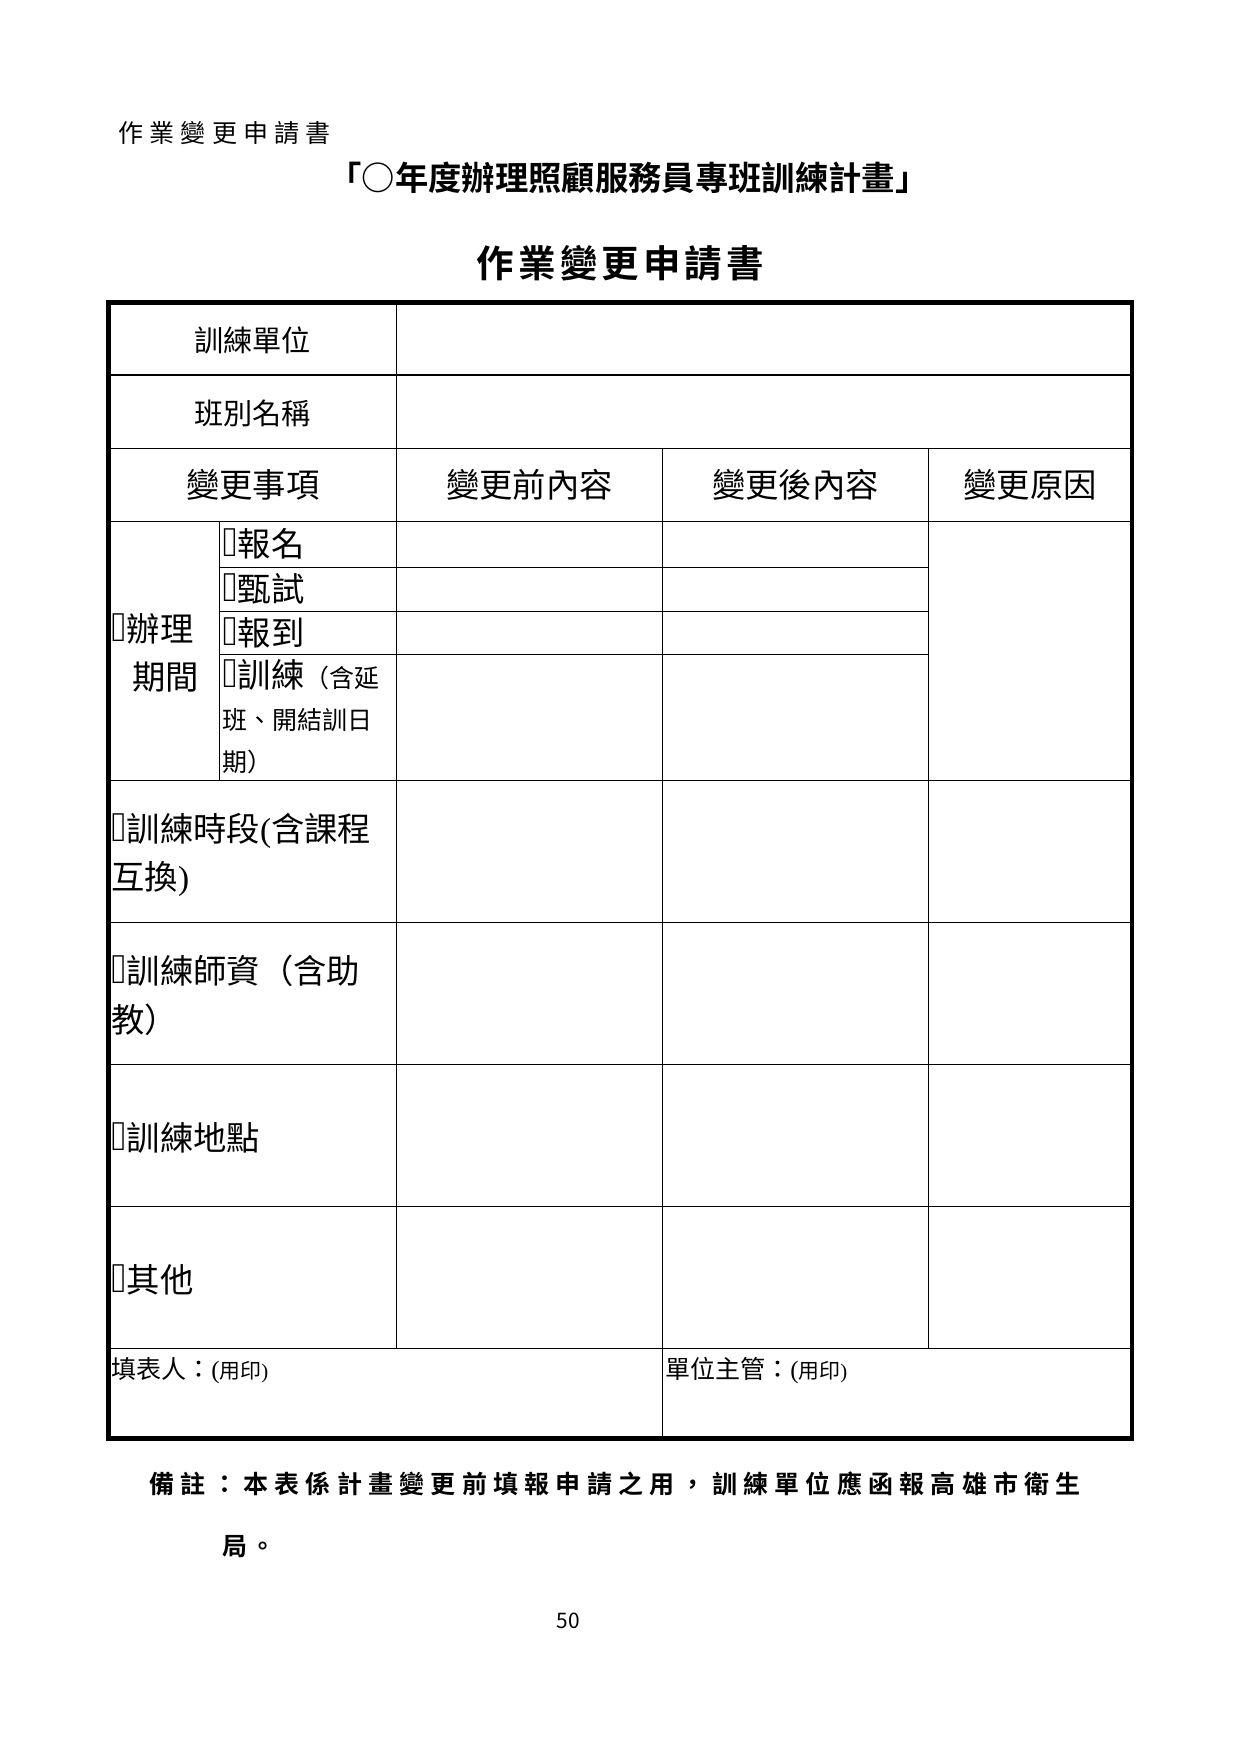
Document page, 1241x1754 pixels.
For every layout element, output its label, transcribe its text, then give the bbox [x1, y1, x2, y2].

text 作業變更申請書 [115, 89, 1125, 152]
table_cell [397, 376, 1130, 447]
table_cell 變更後內容 [663, 449, 928, 521]
table_cell 變更前內容 [397, 449, 662, 521]
table_cell [397, 1065, 662, 1206]
table_cell [663, 1065, 928, 1206]
table_cell 辦理期間 [111, 522, 219, 779]
table_cell 訓練地點 [111, 1065, 396, 1206]
table_cell [663, 655, 928, 779]
text 備註：本表係計畫變更前填報申請之用，訓練單位應函報高雄市衛生局。 [144, 1441, 1105, 1566]
text 「○年度辦理照顧服務員專班訓練計畫」 [21, 152, 1235, 200]
table_header [397, 305, 1130, 374]
table_cell [397, 923, 662, 1064]
table_cell [663, 522, 928, 567]
table_cell [929, 1065, 1130, 1206]
table_cell [397, 655, 662, 779]
table_cell [397, 522, 662, 567]
table_cell 報到 [220, 612, 396, 653]
table_cell [663, 923, 928, 1064]
text 作業變更申請書 [115, 219, 1125, 281]
table_cell [663, 1207, 928, 1348]
table_cell [663, 781, 928, 922]
table_cell 填表人：(用印) [111, 1349, 662, 1436]
table_cell [397, 781, 662, 922]
table_cell 變更事項 [111, 449, 396, 521]
table_cell 訓練（含延班、開結訓日期） [220, 655, 396, 779]
table_cell 單位主管：(用印) [663, 1349, 1130, 1436]
table_header 訓練單位 [111, 305, 396, 374]
table_cell [397, 1207, 662, 1348]
table_cell 報名 [220, 522, 396, 567]
table_cell 訓練時段(含課程互換) [111, 781, 396, 922]
table_cell 班別名稱 [111, 376, 396, 447]
table_cell [663, 568, 928, 611]
table_cell [929, 781, 1130, 922]
table_cell 其他 [111, 1207, 396, 1348]
table_cell [397, 612, 662, 653]
table_cell [929, 1207, 1130, 1348]
table_cell 甄試 [220, 568, 396, 611]
table_cell 變更原因 [929, 449, 1130, 521]
table_cell [929, 923, 1130, 1064]
table_cell [663, 612, 928, 653]
table_cell 訓練師資（含助教） [111, 923, 396, 1064]
table_cell [929, 522, 1130, 779]
table_cell [397, 568, 662, 611]
